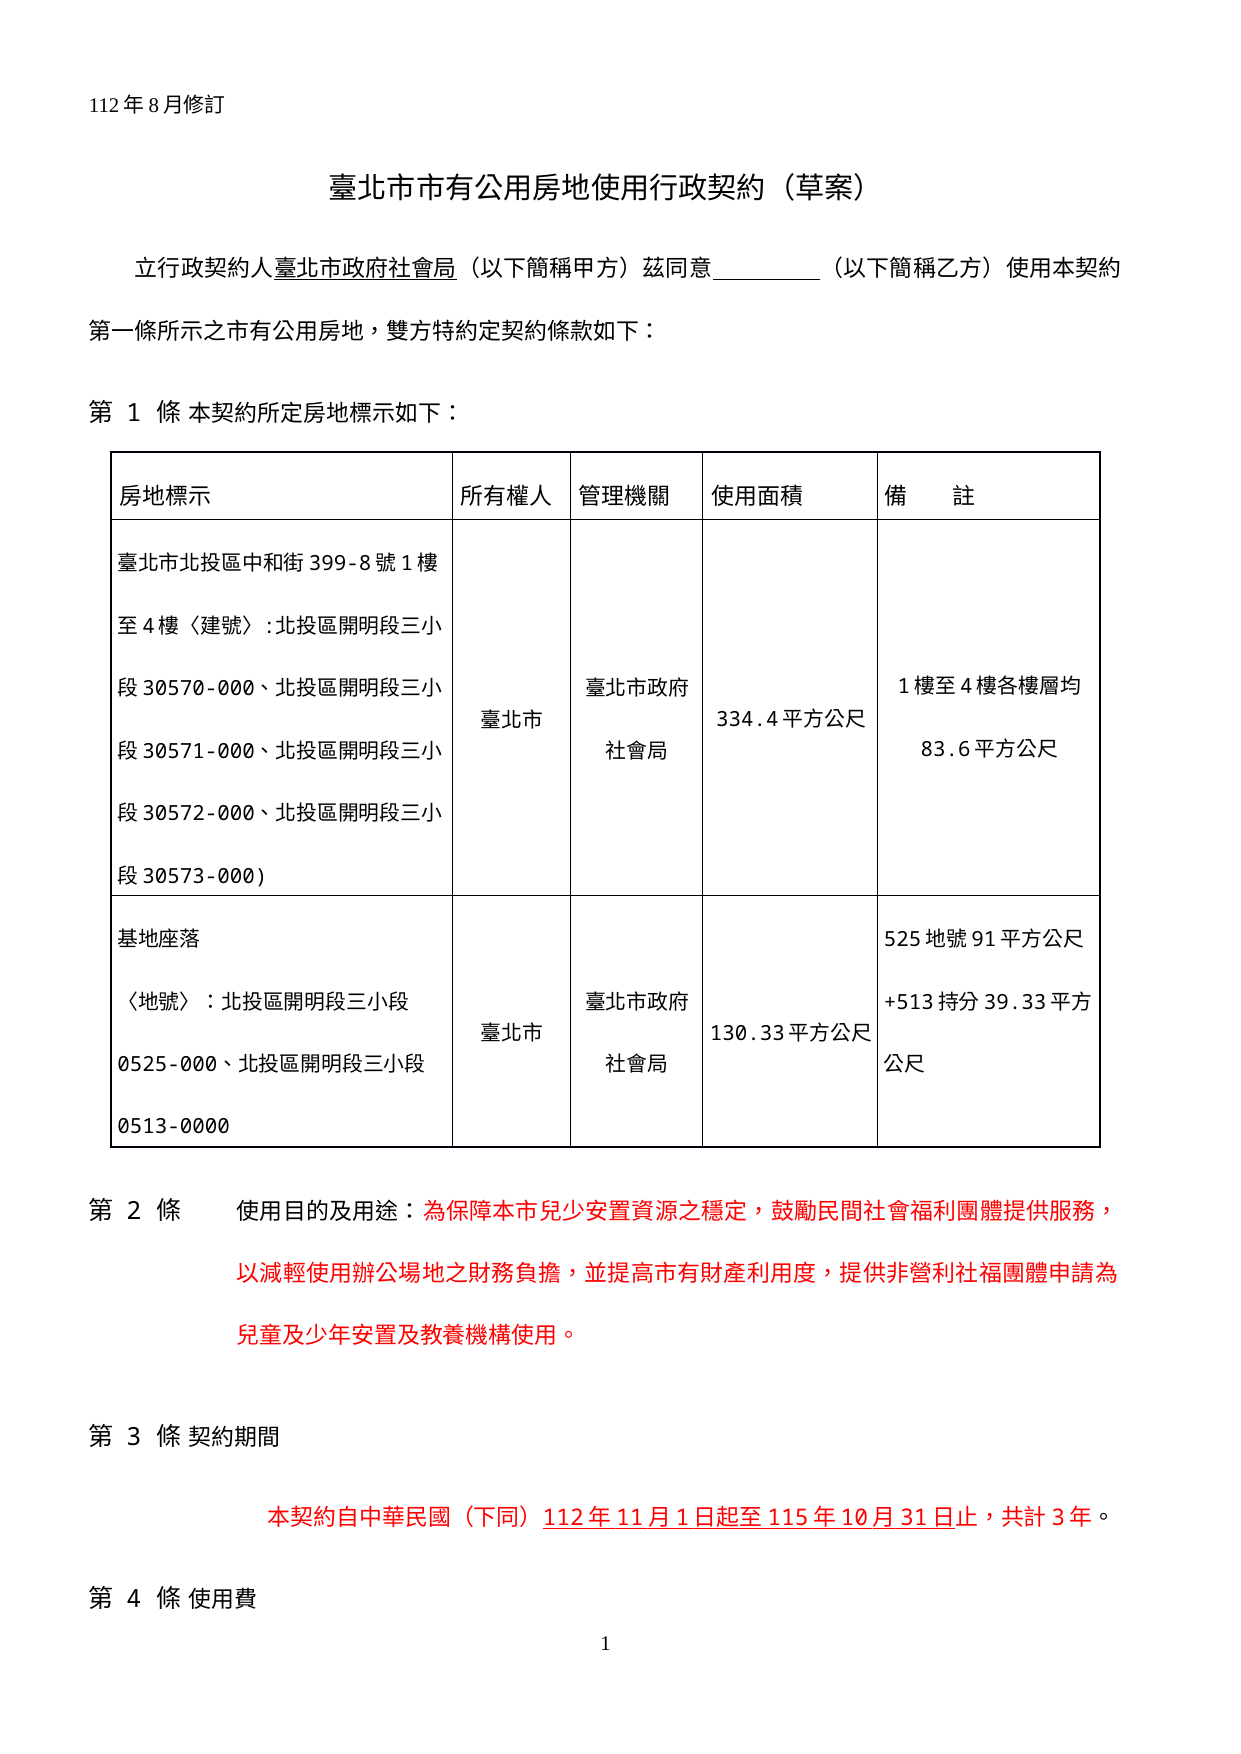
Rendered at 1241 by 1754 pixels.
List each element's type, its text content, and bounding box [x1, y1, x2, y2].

table_cell 臺北市政府社會局 [571, 896, 702, 1146]
table_cell 臺北市政府社會局 [571, 520, 702, 895]
list 本契約所定房地標示如下： [89, 369, 1122, 432]
table_cell 334.4平方公尺 [703, 520, 877, 895]
table_cell 臺北市北投區中和街399-8號1樓至4樓〈建號〉:北投區開明段三小段30570-000、北投區開明段三小段30571-000、北投區開明段三小段30572-000、北投區開明段三小段30573-000) [112, 520, 452, 895]
text 立行政契約人臺北市政府社會局（以下簡稱甲方）茲同意 （以下簡稱乙方）使用本契約第一條所示之市有公用房地，雙方特約定契約條款如下： [89, 225, 1122, 350]
table_cell 臺北市 [453, 896, 570, 1146]
text 臺北市市有公用房地使用行政契約（草案） [89, 144, 1122, 206]
list 契約期間 [89, 1392, 1122, 1455]
list 使用費 [89, 1555, 1122, 1618]
list 使用目的及用途：為保障本市兒少安置資源之穩定，鼓勵民間社會福利團體提供服務， 以減輕使用辦公場地之財務負擔，並提高市有財產利用度，提供非營利社福團體申請為兒童及少年安置及教養機構使用。 [89, 1167, 1122, 1354]
text 本契約自中華民國（下同）112年11月1日起至115年10月31日止，共計3年。 [89, 1474, 1122, 1536]
table_header 房地標示 [112, 453, 452, 519]
table_cell 130.33平方公尺 [703, 896, 877, 1146]
table_header 所有權人 [453, 453, 570, 519]
table_header 使用面積 [703, 453, 877, 519]
table_cell 1樓至4樓各樓層均83.6平方公尺 [878, 520, 1099, 895]
table_cell 525地號91平方公尺+513持分39.33平方公尺 [878, 896, 1099, 1146]
table_cell 臺北市 [453, 520, 570, 895]
table_cell 基地座落 〈地號〉：北投區開明段三小段0525-000、北投區開明段三小段0513-0000 [112, 896, 452, 1146]
table_header 備 註 [878, 453, 1099, 519]
table_header 管理機關 [571, 453, 702, 519]
